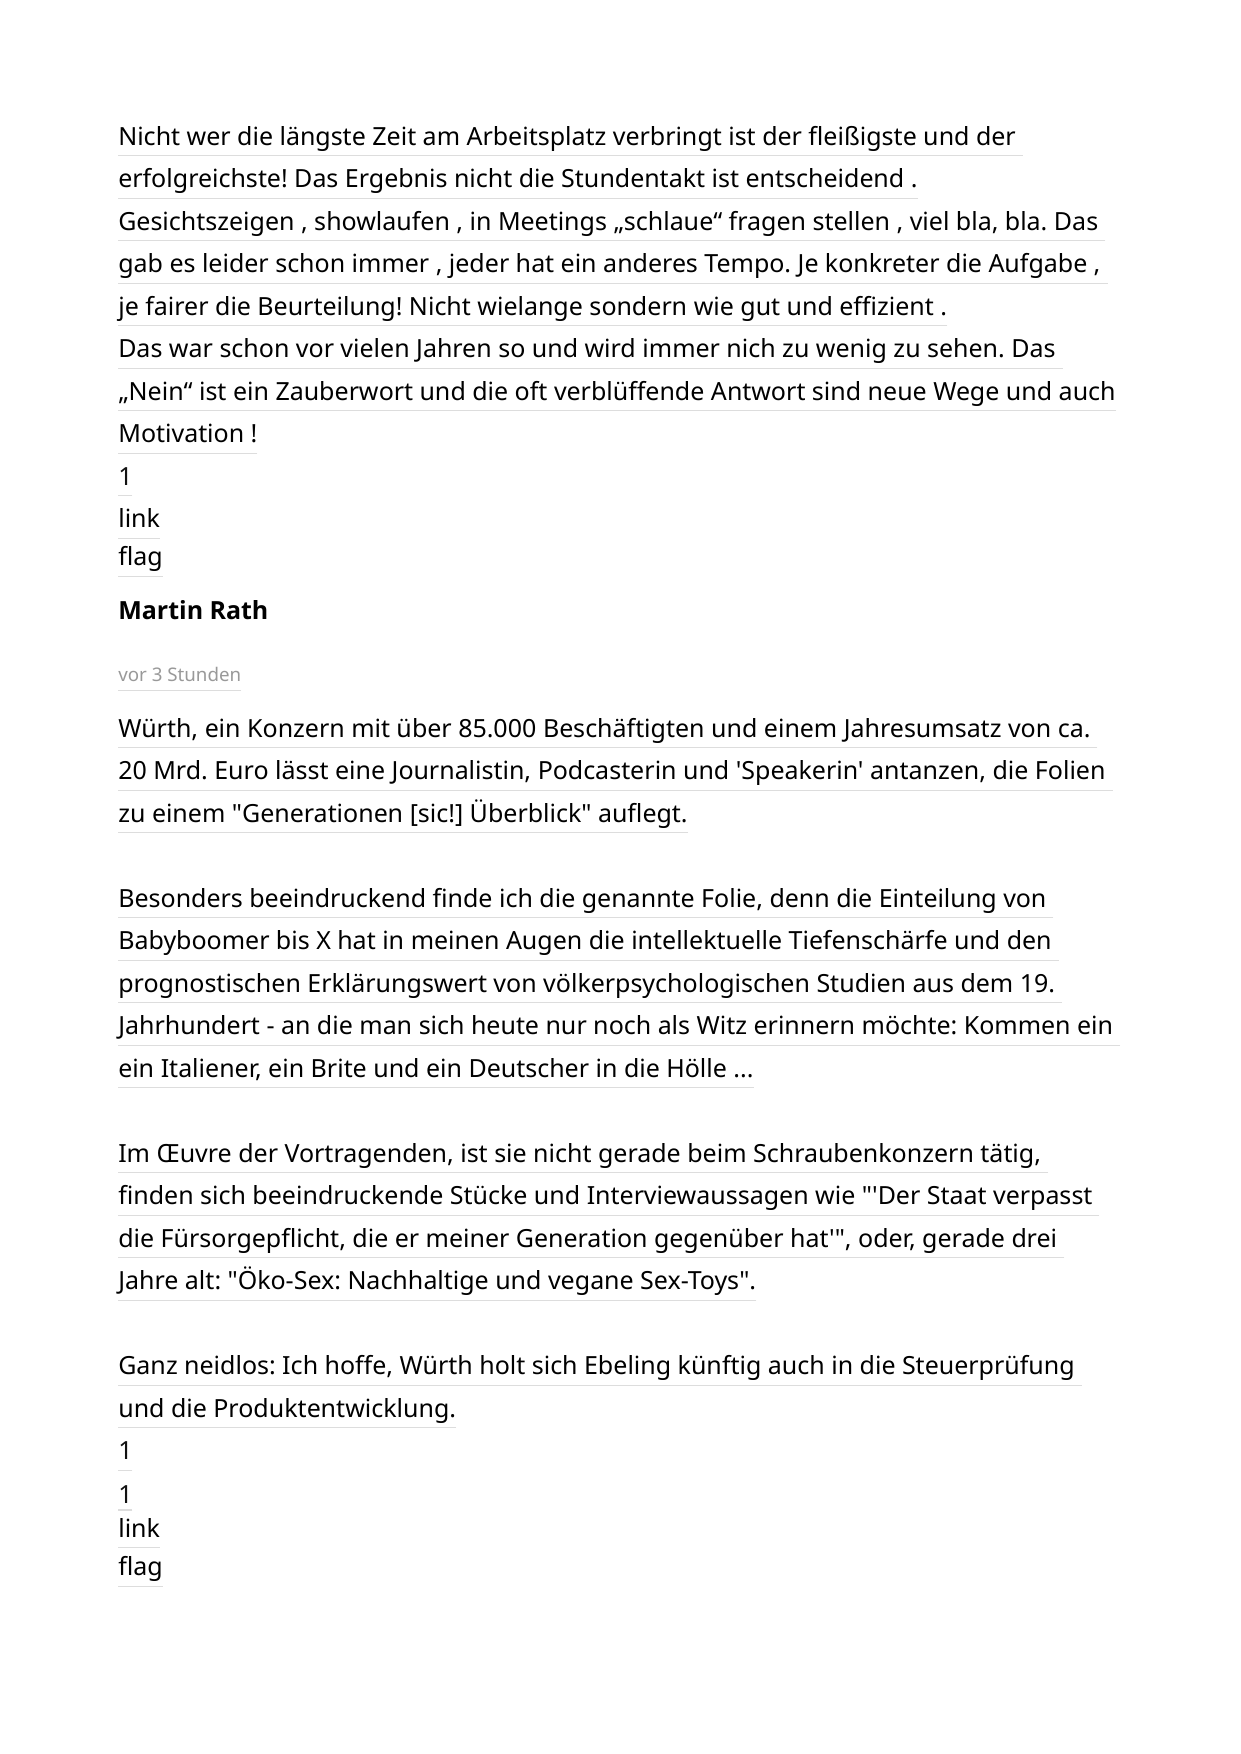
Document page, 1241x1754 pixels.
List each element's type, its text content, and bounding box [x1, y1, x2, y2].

text link [118, 501, 1122, 539]
text Martin Rath [118, 592, 1122, 626]
text flag [118, 1548, 1122, 1587]
text 1 [118, 1433, 1122, 1471]
text vor 3 Stunden [118, 662, 1117, 691]
text flag [118, 539, 1122, 577]
text Würth, ein Konzern mit über 85.000 Beschäftigten und einem Jahresumsatz von ca. 20 Mrd. Euro lässt eine Journalistin, Podcasterin und 'Speakerin' antanzen, die Folien zu einem "Generationen [sic!] Überblick" auflegt. Besonders beeindruckend finde ich die genannte Folie, denn die Einteilung von Babyboomer bis X hat in meinen Augen die intellektuelle Tiefenschärfe und den prognostischen Erklärungswert von völkerpsychologischen Studien aus dem 19. Jahrhundert - an die man sich heute nur noch als Witz erinnern möchte: Kommen ein ein Italiener, ein Brite und ein Deutscher in die Hölle ... Im Œuvre der Vortragenden, ist sie nicht gerade beim Schraubenkonzern tätig, finden sich beeindruckende Stücke und Interviewaussagen wie "'Der Staat verpasst die Fürsorgepflicht, die er meiner Generation gegenüber hat'", oder, gerade drei Jahre alt: "Öko-Sex: Nachhaltige und vegane Sex-Toys". Ganz neidlos: Ich hoffe, Würth holt sich Ebeling künftig auch in die Steuerprüfung und die Produktentwicklung. [118, 710, 1122, 1428]
text 1 [118, 1475, 1122, 1511]
text link [118, 1511, 1122, 1548]
text Nicht wer die längste Zeit am Arbeitsplatz verbringt ist der fleißigste und der erfolgreichste! Das Ergebnis nicht die Stundentakt ist entscheidend . Gesichtszeigen , showlaufen , in Meetings „schlaue“ fragen stellen , viel bla, bla. Das gab es leider schon immer , jeder hat ein anderes Tempo. Je konkreter die Aufgabe , je fairer die Beurteilung! Nicht wielange sondern wie gut und effizient . Das war schon vor vielen Jahren so und wird immer nich zu wenig zu sehen. Das „Nein“ ist ein Zauberwort und die oft verblüffende Antwort sind neue Wege und auch Motivation ! [118, 118, 1122, 454]
text 1 [118, 458, 1122, 496]
